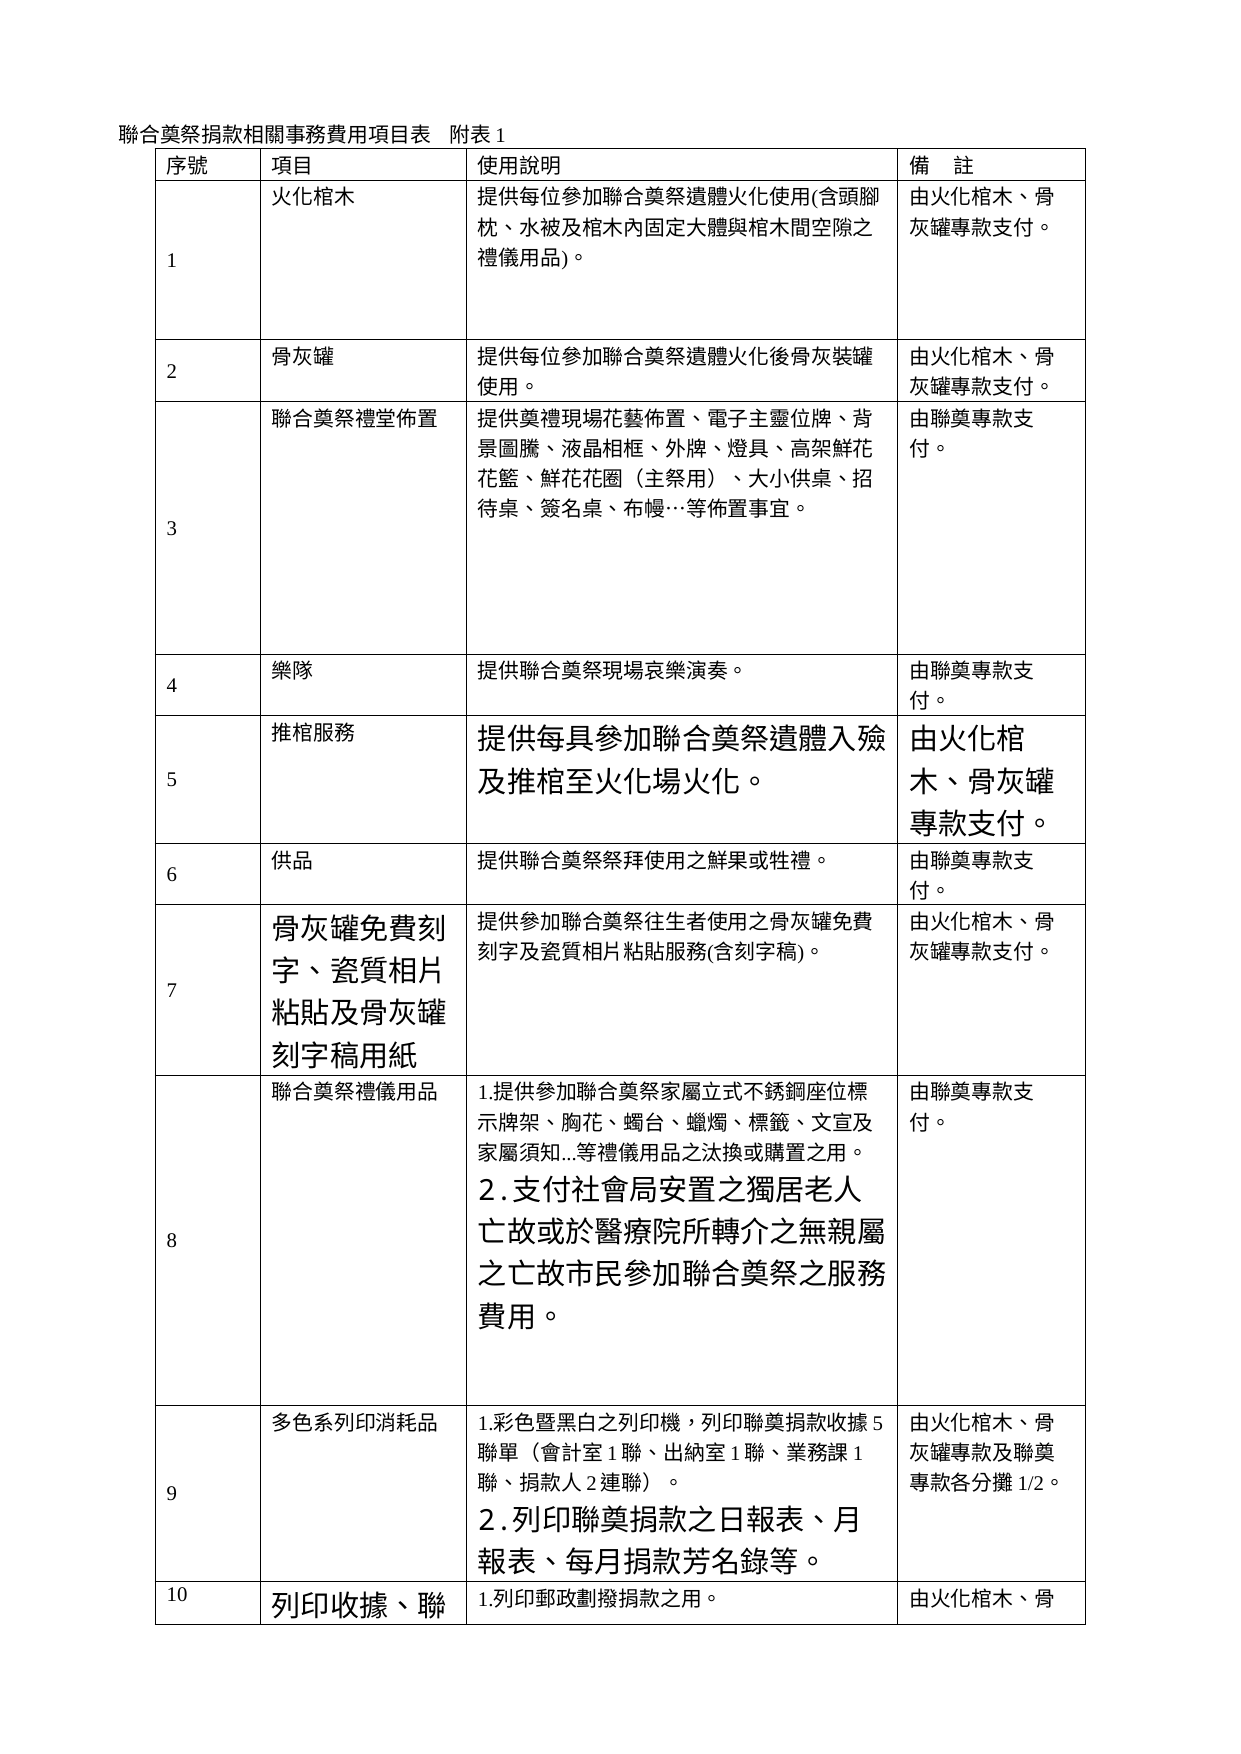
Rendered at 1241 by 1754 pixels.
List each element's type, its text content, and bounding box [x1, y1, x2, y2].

table_cell 提供每位參加聯合奠祭遺體火化使用(含頭腳枕、水被及棺木內固定大體與棺木間空隙之禮儀用品)。 [467, 181, 897, 339]
table_cell 6 [156, 844, 260, 904]
table_cell 由火化棺木、骨 [898, 1582, 1085, 1624]
table_cell 3 [156, 402, 260, 653]
table_cell 樂隊 [261, 655, 466, 715]
text 聯合奠祭捐款相關事務費用項目表 附表1 [118, 118, 1122, 148]
table_cell 聯合奠祭禮儀用品 [261, 1076, 466, 1405]
table_cell 1.彩色暨黑白之列印機，列印聯奠捐款收據5聯單（會計室1聯、出納室1聯、業務課1聯、捐款人2連聯）。 2.列印聯奠捐款之日報表、月報表、每月捐款芳名錄等。 [467, 1406, 897, 1581]
table_header 項目 [261, 149, 466, 179]
table_cell 提供每位參加聯合奠祭遺體火化後骨灰裝罐使用。 [467, 340, 897, 401]
table_cell 由火化棺木、骨灰罐專款及聯奠專款各分攤1/2。 [898, 1406, 1085, 1581]
table_cell 由火化棺木、骨灰罐專款支付。 [898, 181, 1085, 339]
table_cell 10 [156, 1582, 260, 1624]
table_cell 由聯奠專款支付。 [898, 402, 1085, 653]
table_cell 骨灰罐 [261, 340, 466, 401]
table_cell 列印收據、聯 [261, 1582, 466, 1624]
table_cell 9 [156, 1406, 260, 1581]
table_cell 7 [156, 905, 260, 1074]
table_cell 由火化棺木、骨灰罐專款支付。 [898, 905, 1085, 1074]
table_cell 提供聯合奠祭祭拜使用之鮮果或牲禮。 [467, 844, 897, 904]
table_cell 骨灰罐免費刻字、瓷質相片粘貼及骨灰罐刻字稿用紙 [261, 905, 466, 1074]
table_cell 由聯奠專款支付。 [898, 655, 1085, 715]
table_cell 由火化棺木、骨灰罐專款支付。 [898, 340, 1085, 401]
table_cell 5 [156, 716, 260, 843]
table_cell 推棺服務 [261, 716, 466, 843]
table_cell 多色系列印消耗品 [261, 1406, 466, 1581]
table_header 使用說明 [467, 149, 897, 179]
table_cell 1.提供參加聯合奠祭家屬立式不銹鋼座位標示牌架、胸花、蠋台、蠟燭、標籤、文宣及家屬須知...等禮儀用品之汰換或購置之用。 2.支付社會局安置之獨居老人亡故或於醫療院所轉介之無親屬之亡故市民參加聯合奠祭之服務費用。 [467, 1076, 897, 1405]
table_cell 4 [156, 655, 260, 715]
table_cell 由火化棺木、骨灰罐專款支付。 [898, 716, 1085, 843]
table_cell 1 [156, 181, 260, 339]
table_cell 供品 [261, 844, 466, 904]
table_cell 2 [156, 340, 260, 401]
table_cell 提供每具參加聯合奠祭遺體入殮及推棺至火化場火化。 [467, 716, 897, 843]
table_cell 由聯奠專款支付。 [898, 1076, 1085, 1405]
table_cell 提供參加聯合奠祭往生者使用之骨灰罐免費刻字及瓷質相片粘貼服務(含刻字稿)。 [467, 905, 897, 1074]
table_cell 聯合奠祭禮堂佈置 [261, 402, 466, 653]
table_cell 火化棺木 [261, 181, 466, 339]
table_header 備 註 [898, 149, 1085, 179]
table_cell 提供聯合奠祭現場哀樂演奏。 [467, 655, 897, 715]
table_cell 1.列印郵政劃撥捐款之用。 [467, 1582, 897, 1624]
table_header 序號 [156, 149, 260, 179]
table_cell 提供奠禮現場花藝佈置、電子主靈位牌、背景圖騰、液晶相框、外牌、燈具、高架鮮花花籃、鮮花花圈（主祭用）、大小供桌、招待桌、簽名桌、布幔…等佈置事宜。 [467, 402, 897, 653]
table_cell 8 [156, 1076, 260, 1405]
table_cell 由聯奠專款支付。 [898, 844, 1085, 904]
